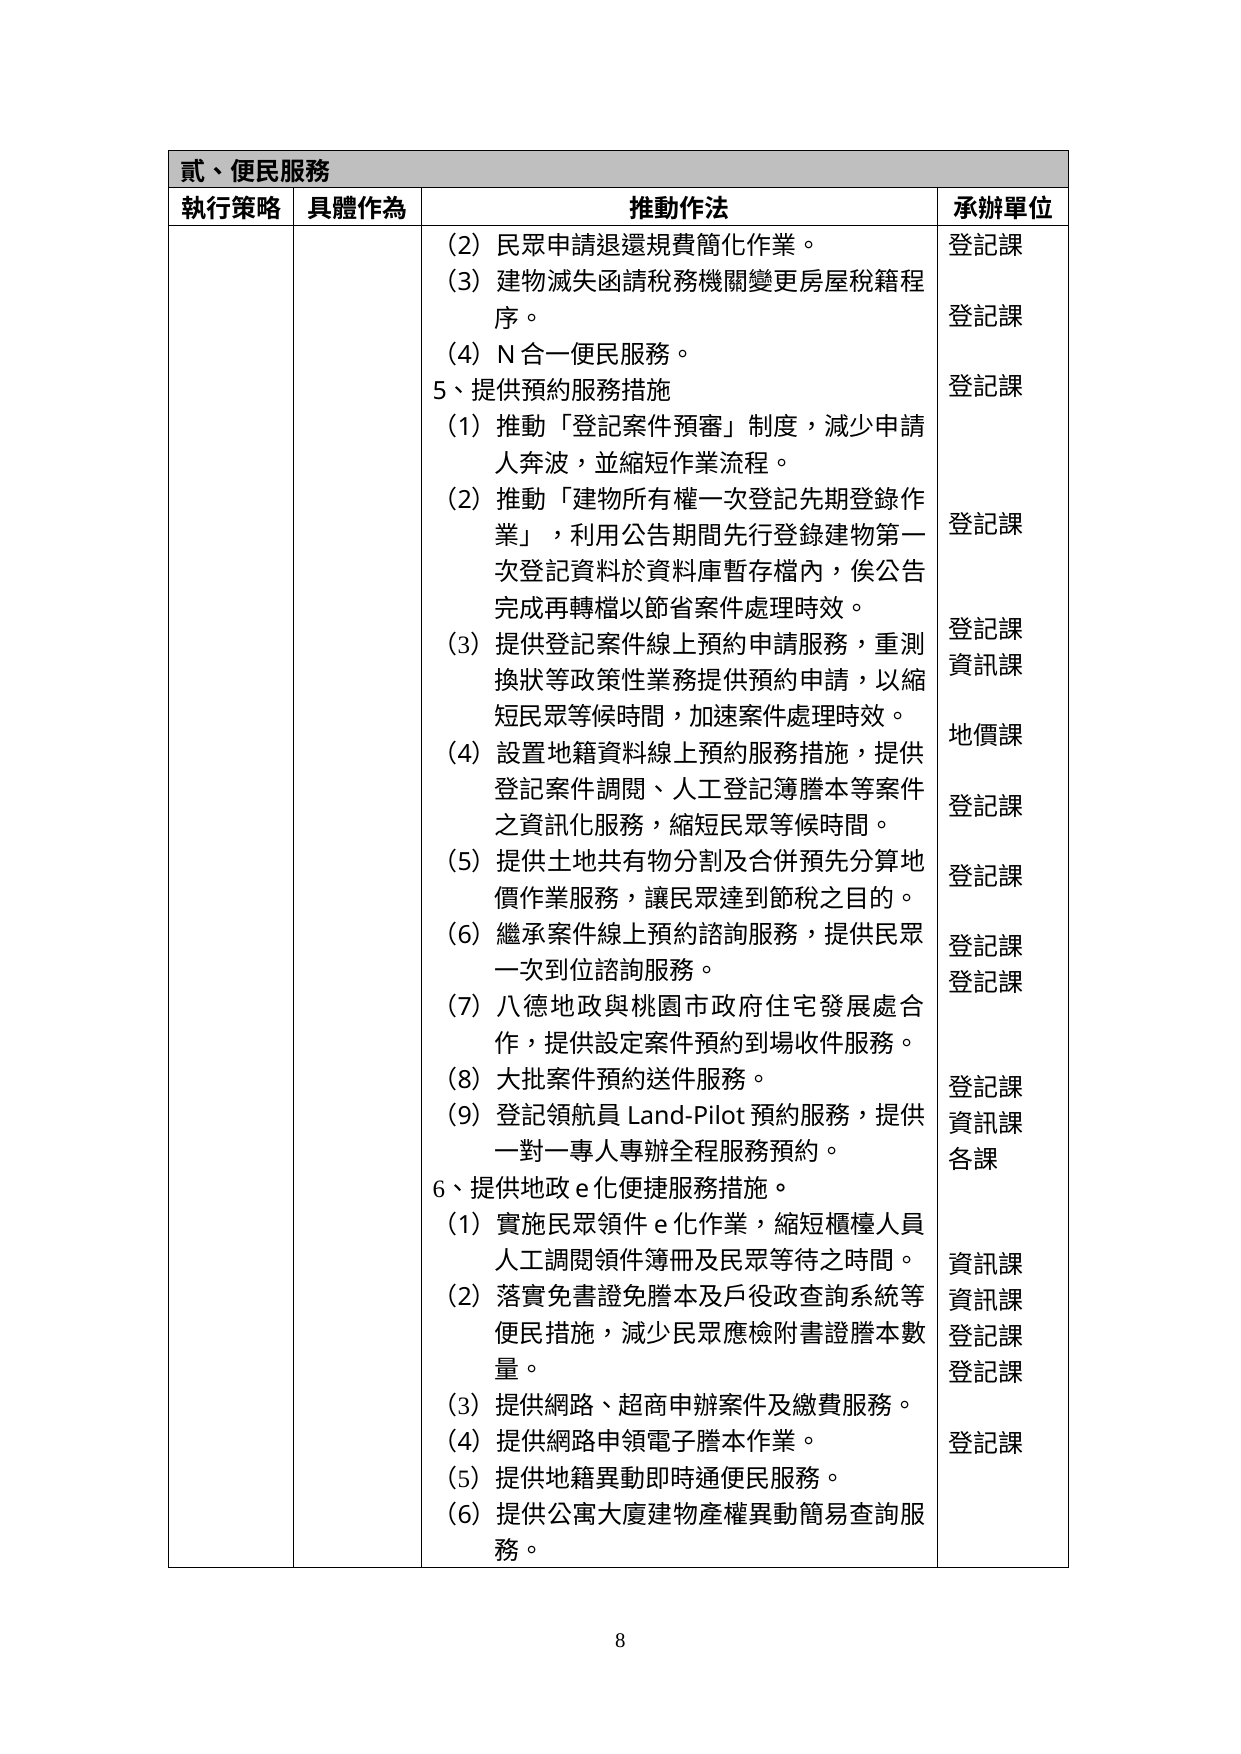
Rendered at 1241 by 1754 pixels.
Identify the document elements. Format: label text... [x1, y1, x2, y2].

table_cell 推動作法 [422, 188, 937, 224]
table_cell 跨機關合作，提升行政效能 建置桃園市政府地方稅務局、地政事務所、新竹區監理所桃園及中壢監理站、桃園市政府經濟發展局、區公所社會課、財政部北區國稅局桃園分局、行政院衛生福利部中央健康保險署北區業務組及農會N合一便民服務作業機制，建立跨機關資源水平整合，提升行政效率與服務品質。 與桃園市政府地方稅務局聯合實施地價資料聯繫作業，藉由跨機關合作，減少公文往返時間。 主動函送桃園市政府地方稅務局辦理「建物滅失變更房屋稅籍程序」，簡化民眾申辦流程，避免民眾奔波，提升行政之服務效能。 登記、測量、地價、資訊業務跨縣市稽核作業 推動免到所之服務 推動網路e指通線上申辦服務。 推動內政部地政線上申辦服務。 實施案件通信申請服務。 收退費轉帳服務。 鑑界案件併辦住址變更登記服務。 主動簡化作業流程 提供簡易案件代填申請書服務。 各類謄本申請免填申請書。 退還溢繳地政規費免填申請書。 依司法機關來文囑託直接辦理土地複丈及建物測量案件，債權人免填寫複丈申請書。 提供土地鑑界案件現場核發複丈成果圖服務。 推動土地登記案件免填登記清冊措施，簡化繳附文件，節省民眾填寫登記清冊時間及審查人員審核登記清冊時間。 提供地價改算通知書併同領件作業服務，地價改算通知書由申請人領件時一併領回，減少郵寄及申請人等候的時間。 推動土地登記申請案件補正作業簡化措施。 簡化規費退費作業。 簡化逕為加掛子號登記作業流程，減少辦理時間。 提供公寓大廈建物產權異動簡易查詢服務，避免重複申請，節省金錢及時間。 電話申請逕為辦理住址變更登記，減 少民眾洽公辦理時間。 登記領航員Land-Pilot預約服務，提供專人全程輔導。 減章措施 簡化逕為加掛子號登記作業流程。 民眾申請退還規費簡化作業。 建物滅失函請稅務機關變更房屋稅籍程序。 N合一便民服務。 提供預約服務措施 推動「登記案件預審」制度，減少申請人奔波，並縮短作業流程。 推動「建物所有權一次登記先期登錄作業」，利用公告期間先行登錄建物第一次登記資料於資料庫暫存檔內，俟公告完成再轉檔以節省案件處理時效。 提供登記案件線上預約申請服務，重測換狀等政策性業務提供預約申請，以縮短民眾等候時間，加速案件處理時效。 設置地籍資料線上預約服務措施，提供登記案件調閱、人工登記簿謄本等案件之資訊化服務，縮短民眾等候時間。 提供土地共有物分割及合併預先分算地價作業服務，讓民眾達到節稅之目的。 繼承案件線上預約諮詢服務，提供民眾一次到位諮詢服務。 八德地政與桃園市政府住宅發展處合作，提供設定案件預約到場收件服務。 大批案件預約送件服務。 登記領航員Land-Pilot預約服務，提供一對一專人專辦全程服務預約。 提供地政e化便捷服務措施。 實施民眾領件e化作業，縮短櫃檯人員人工調閱領件簿冊及民眾等待之時間。 落實免書證免謄本及戶役政查詢系統等便民措施，減少民眾應檢附書證謄本數量。 提供網路、超商申辦案件及繳費服務。 提供網路申領電子謄本作業。 提供地籍異動即時通便民服務。 提供公寓大廈建物產權異動簡易查詢服務。 提供到宅服務：登記案件到宅服務，提供本所轄區之申請人因年邁、身體殘障、行動不便，到宅核對身分之服務。 [422, 226, 937, 1567]
table_header 便民服務 [169, 151, 1068, 187]
table_cell 執行策略 [169, 188, 293, 224]
table_cell 承辦單位 [938, 188, 1068, 224]
table_cell 登記課 登記課 登記課 登記課 登記課 資訊課 地價課 登記課 登記課 登記課 登記課 登記課 資訊課 各課 資訊課 資訊課 登記課 登記課 登記課 [938, 226, 1068, 1567]
table_cell 具體作為 [294, 188, 421, 224]
table_cell [294, 226, 421, 1567]
